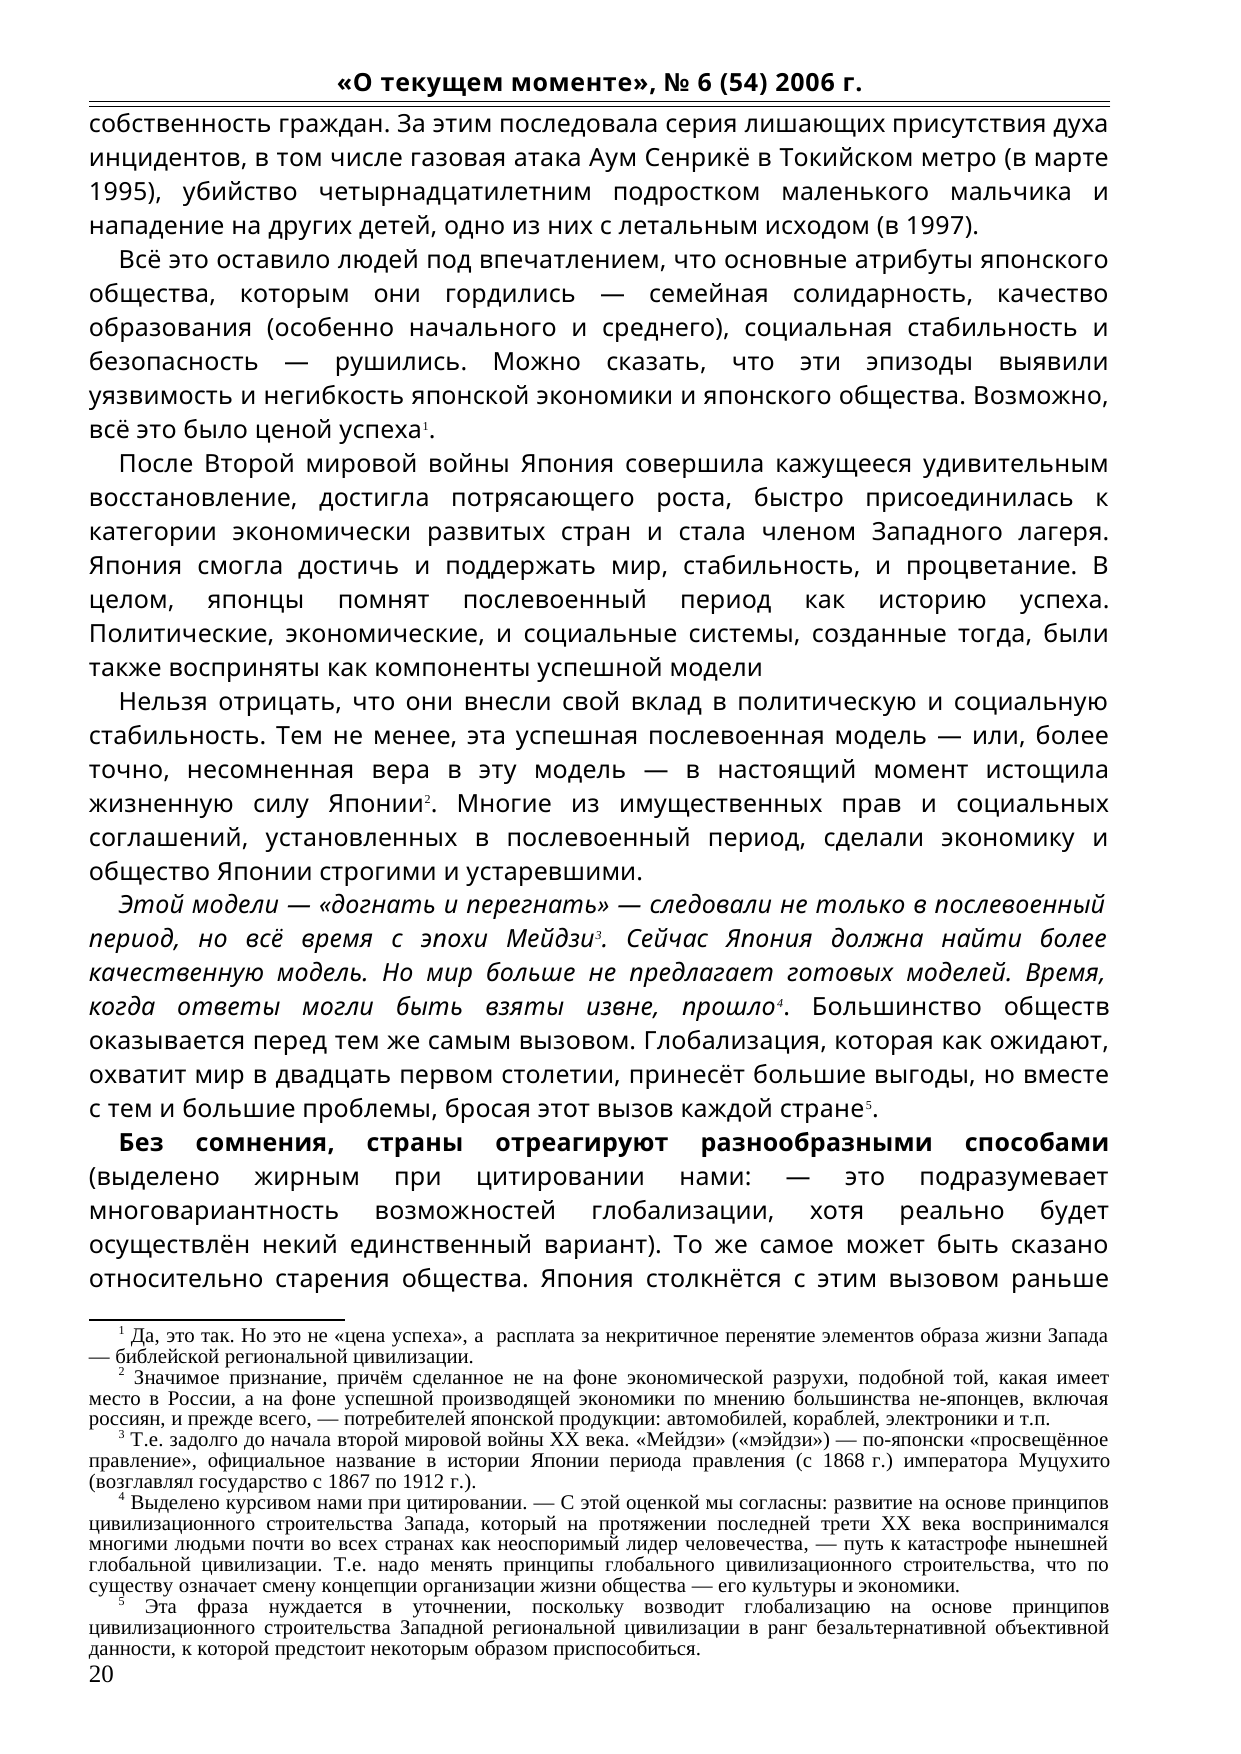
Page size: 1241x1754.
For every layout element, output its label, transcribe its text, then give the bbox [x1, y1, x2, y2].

text Этой модели — «догнать и перегнать» — следовали не только в послевоенный период, но всё время с эпохи Мейдзи. Сейчас Япония должна найти более качественную модель. Но мир больше не предлагает готовых моделей. Время, когда ответы могли быть взяты извне, прошло. Большинство обществ оказывается перед тем же самым вызовом. Глобализация, которая как ожидают, охватит мир в двадцать первом столетии, принесёт большие выгоды, но вместе с тем и большие проблемы, бросая этот вызов каждой стране. [89, 887, 1110, 1125]
text Всё это оставило людей под впечатлением, что основные атрибуты японского общества, которым они гордились — семейная солидарность, качество образования (особенно начального и среднего), социальная стабильность и безопасность — рушились. Можно сказать, что эти эпизоды выявили уязвимость и негибкость японской экономики и японского общества. Возможно, всё это было ценой успеха. [89, 242, 1110, 446]
text Без сомнения, страны отреагируют разнообразными способами (выделено жирным при цитировании нами: — это подразумевает многовариантность возможностей глобализации, хотя реально будет осуществлён некий единственный вариант). То же самое может быть сказано относительно старения общества. Япония столкнётся с этим вызовом раньше [89, 1125, 1110, 1295]
text Выделено курсивом нами при цитировании. — С этой оценкой мы согласны: развитие на основе принципов цивилизационного строительства Запада, который на протяжении последней трети ХХ века воспринимался многими людьми почти во всех странах как неоспоримый лидер человечества, — путь к катастрофе нынешней глобальной цивилизации. Т.е. надо менять принципы глобального цивилизационного строительства, что по существу означает смену концепции организации жизни общества — его культуры и экономики. [89, 1492, 1110, 1597]
text Эта фраза нуждается в уточнении, поскольку возводит глобализацию на основе принципов цивилизационного строительства Западной региональной цивилизации в ранг безальтернативной объективной данности, к которой предстоит некоторым образом приспособиться. [89, 1597, 1110, 1659]
text Т.е. задолго до начала второй мировой войны ХХ века. «Мейдзи» («мэйдзи») — по-японски «просвещённое правление», официальное название в истории Японии периода правления (с 1868 г.) императора Муцухито (возглавлял государство с 1867 по 1912 г.). [89, 1430, 1110, 1492]
text Значимое признание, причём сделанное не на фоне экономической разрухи, подобной той, какая имеет место в России, а на фоне успешной производящей экономики по мнению большинства не-японцев, включая россиян, и прежде всего, — потребителей японской продукции: автомобилей, кораблей, электроники и т.п. [89, 1367, 1110, 1430]
text Нельзя отрицать, что они внесли свой вклад в политическую и социальную стабильность. Тем не менее, эта успешная послевоенная модель — или, более точно, несомненная вера в эту модель — в настоящий момент истощила жизненную силу Японии. Многие из имущественных прав и социальных соглашений, установленных в послевоенный период, сделали экономику и общество Японии строгими и устаревшими. [89, 684, 1110, 887]
text собственность граждан. За этим последовала серия лишающих присутствия духа инцидентов, в том числе газовая атака Аум Сенрикё в Токийском метро (в марте 1995), убийство четырнадцатилетним подростком маленького мальчика и нападение на других детей, одно из них с летальным исходом (в 1997). [89, 107, 1110, 242]
text Да, это так. Но это не «цена успеха», а расплата за некритичное перенятие элементов образа жизни Запада — библейской региональной цивилизации. [89, 1326, 1110, 1367]
text После Второй мировой войны Япония совершила кажущееся удивительным восстановление, достигла потрясающего роста, быстро присоединилась к категории экономически развитых стран и стала членом Западного лагеря. Япония смогла достичь и поддержать мир, стабильность, и процветание. В целом, японцы помнят послевоенный период как историю успеха. Политические, экономические, и социальные системы, созданные тогда, были также восприняты как компоненты успешной модели [89, 446, 1110, 684]
